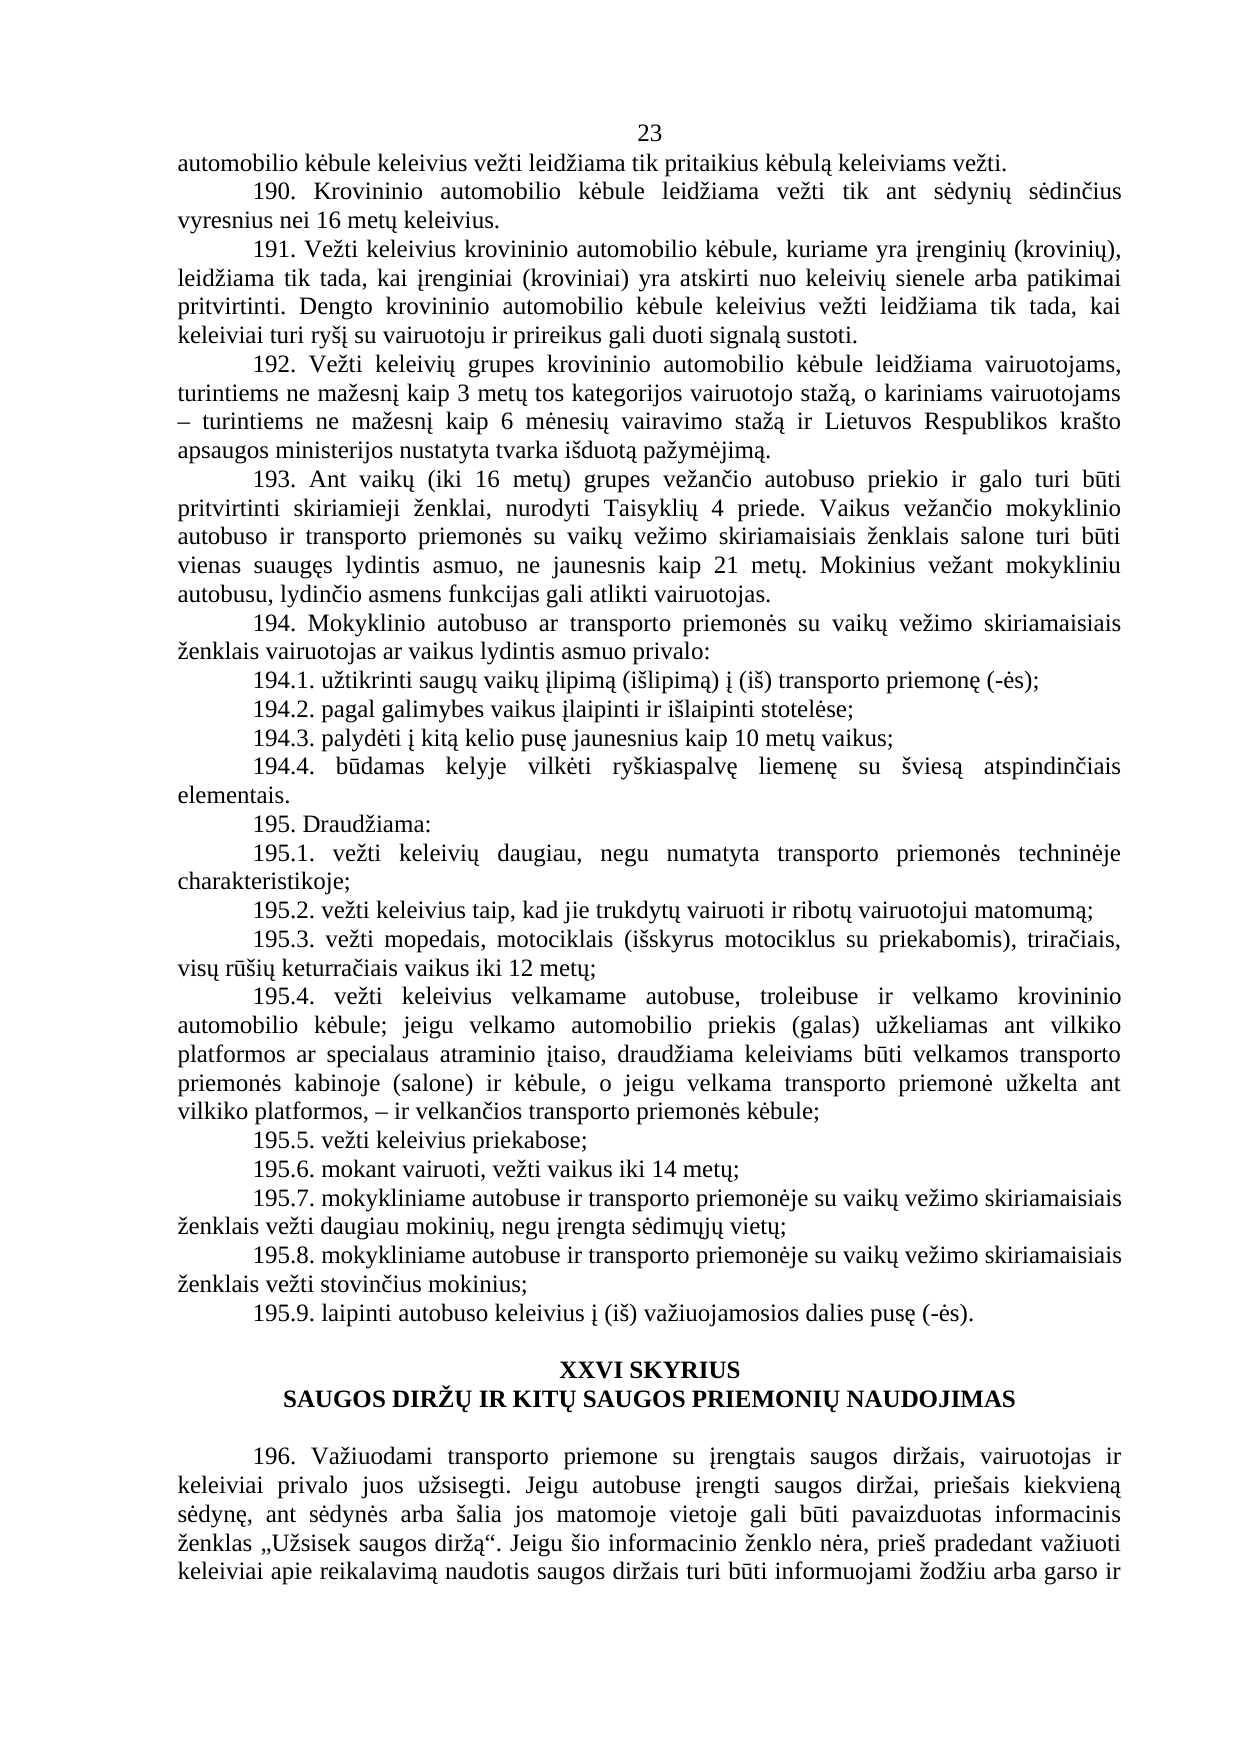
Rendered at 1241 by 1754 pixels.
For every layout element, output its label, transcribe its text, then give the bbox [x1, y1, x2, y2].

text 195.2. vežti keleivius taip, kad jie trukdytų vairuoti ir ribotų vairuotojui matomumą; [177, 895, 1122, 924]
text 196. Važiuodami transporto priemone su įrengtais saugos diržais, vairuotojas ir keleiviai privalo juos užsisegti. Jeigu autobuse įrengti saugos diržai, priešais kiekvieną sėdynę, ant sėdynės arba šalia jos matomoje vietoje gali būti pavaizduotas informacinis ženklas „Užsisek saugos diržą“. Jeigu šio informacinio ženklo nėra, prieš pradedant važiuoti keleiviai apie reikalavimą naudotis saugos diržais turi būti informuojami žodžiu arba garso ir [177, 1441, 1122, 1585]
text 195.8. mokykliniame autobuse ir transporto priemonėje su vaikų vežimo skiriamaisiais ženklais vežti stovinčius mokinius; [177, 1240, 1122, 1298]
text 194.3. palydėti į kitą kelio pusę jaunesnius kaip 10 metų vaikus; [177, 723, 1122, 751]
text XXVI SKYRIUS [177, 1355, 1122, 1384]
text 194.2. pagal galimybes vaikus įlaipinti ir išlaipinti stotelėse; [177, 694, 1122, 723]
text 190. Krovininio automobilio kėbule leidžiama vežti tik ant sėdynių sėdinčius vyresnius nei 16 metų keleivius. [177, 176, 1122, 234]
text 195.9. laipinti autobuso keleivius į (iš) važiuojamosios dalies pusę (-ės). [177, 1298, 1122, 1326]
text 195. Draudžiama: [177, 809, 1122, 838]
text 195.4. vežti keleivius velkamame autobuse, troleibuse ir velkamo krovininio automobilio kėbule; jeigu velkamo automobilio priekis (galas) užkeliamas ant vilkiko platformos ar specialaus atraminio įtaiso, draudžiama keleiviams būti velkamos transporto priemonės kabinoje (salone) ir kėbule, o jeigu velkama transporto priemonė užkelta ant vilkiko platformos, – ir velkančios transporto priemonės kėbule; [177, 981, 1122, 1125]
text 191. Vežti keleivius krovininio automobilio kėbule, kuriame yra įrenginių (krovinių), leidžiama tik tada, kai įrenginiai (kroviniai) yra atskirti nuo keleivių sienele arba patikimai pritvirtinti. Dengto krovininio automobilio kėbule keleivius vežti leidžiama tik tada, kai keleiviai turi ryšį su vairuotoju ir prireikus gali duoti signalą sustoti. [177, 234, 1122, 349]
text 192. Vežti keleivių grupes krovininio automobilio kėbule leidžiama vairuotojams, turintiems ne mažesnį kaip 3 metų tos kategorijos vairuotojo stažą, o kariniams vairuotojams – turintiems ne mažesnį kaip 6 mėnesių vairavimo stažą ir Lietuvos Respublikos krašto apsaugos ministerijos nustatyta tvarka išduotą pažymėjimą. [177, 349, 1122, 464]
text SAUGOS DIRŽŲ IR KITŲ SAUGOS PRIEMONIŲ NAUDOJIMAS [177, 1384, 1122, 1413]
text 194.1. užtikrinti saugų vaikų įlipimą (išlipimą) į (iš) transporto priemonę (-ės); [177, 665, 1122, 694]
text 195.7. mokykliniame autobuse ir transporto priemonėje su vaikų vežimo skiriamaisiais ženklais vežti daugiau mokinių, negu įrengta sėdimųjų vietų; [177, 1183, 1122, 1240]
text 195.3. vežti mopedais, motociklais (išskyrus motociklus su priekabomis), triračiais, visų rūšių keturračiais vaikus iki 12 metų; [177, 924, 1122, 981]
text 195.6. mokant vairuoti, vežti vaikus iki 14 metų; [177, 1154, 1122, 1183]
text 195.5. vežti keleivius priekabose; [177, 1125, 1122, 1154]
text 194.4. būdamas kelyje vilkėti ryškiaspalvę liemenę su šviesą atspindinčiais elementais. [177, 751, 1122, 809]
text 194. Mokyklinio autobuso ar transporto priemonės su vaikų vežimo skiriamaisiais ženklais vairuotojas ar vaikus lydintis asmuo privalo: [177, 608, 1122, 665]
text 193. Ant vaikų (iki 16 metų) grupes vežančio autobuso priekio ir galo turi būti pritvirtinti skiriamieji ženklai, nurodyti Taisyklių 4 priede. Vaikus vežančio mokyklinio autobuso ir transporto priemonės su vaikų vežimo skiriamaisiais ženklais salone turi būti vienas suaugęs lydintis asmuo, ne jaunesnis kaip 21 metų. Mokinius vežant mokykliniu autobusu, lydinčio asmens funkcijas gali atlikti vairuotojas. [177, 464, 1122, 608]
text automobilio kėbule keleivius vežti leidžiama tik pritaikius kėbulą keleiviams vežti. [177, 148, 1122, 176]
text 195.1. vežti keleivių daugiau, negu numatyta transporto priemonės techninėje charakteristikoje; [177, 838, 1122, 895]
